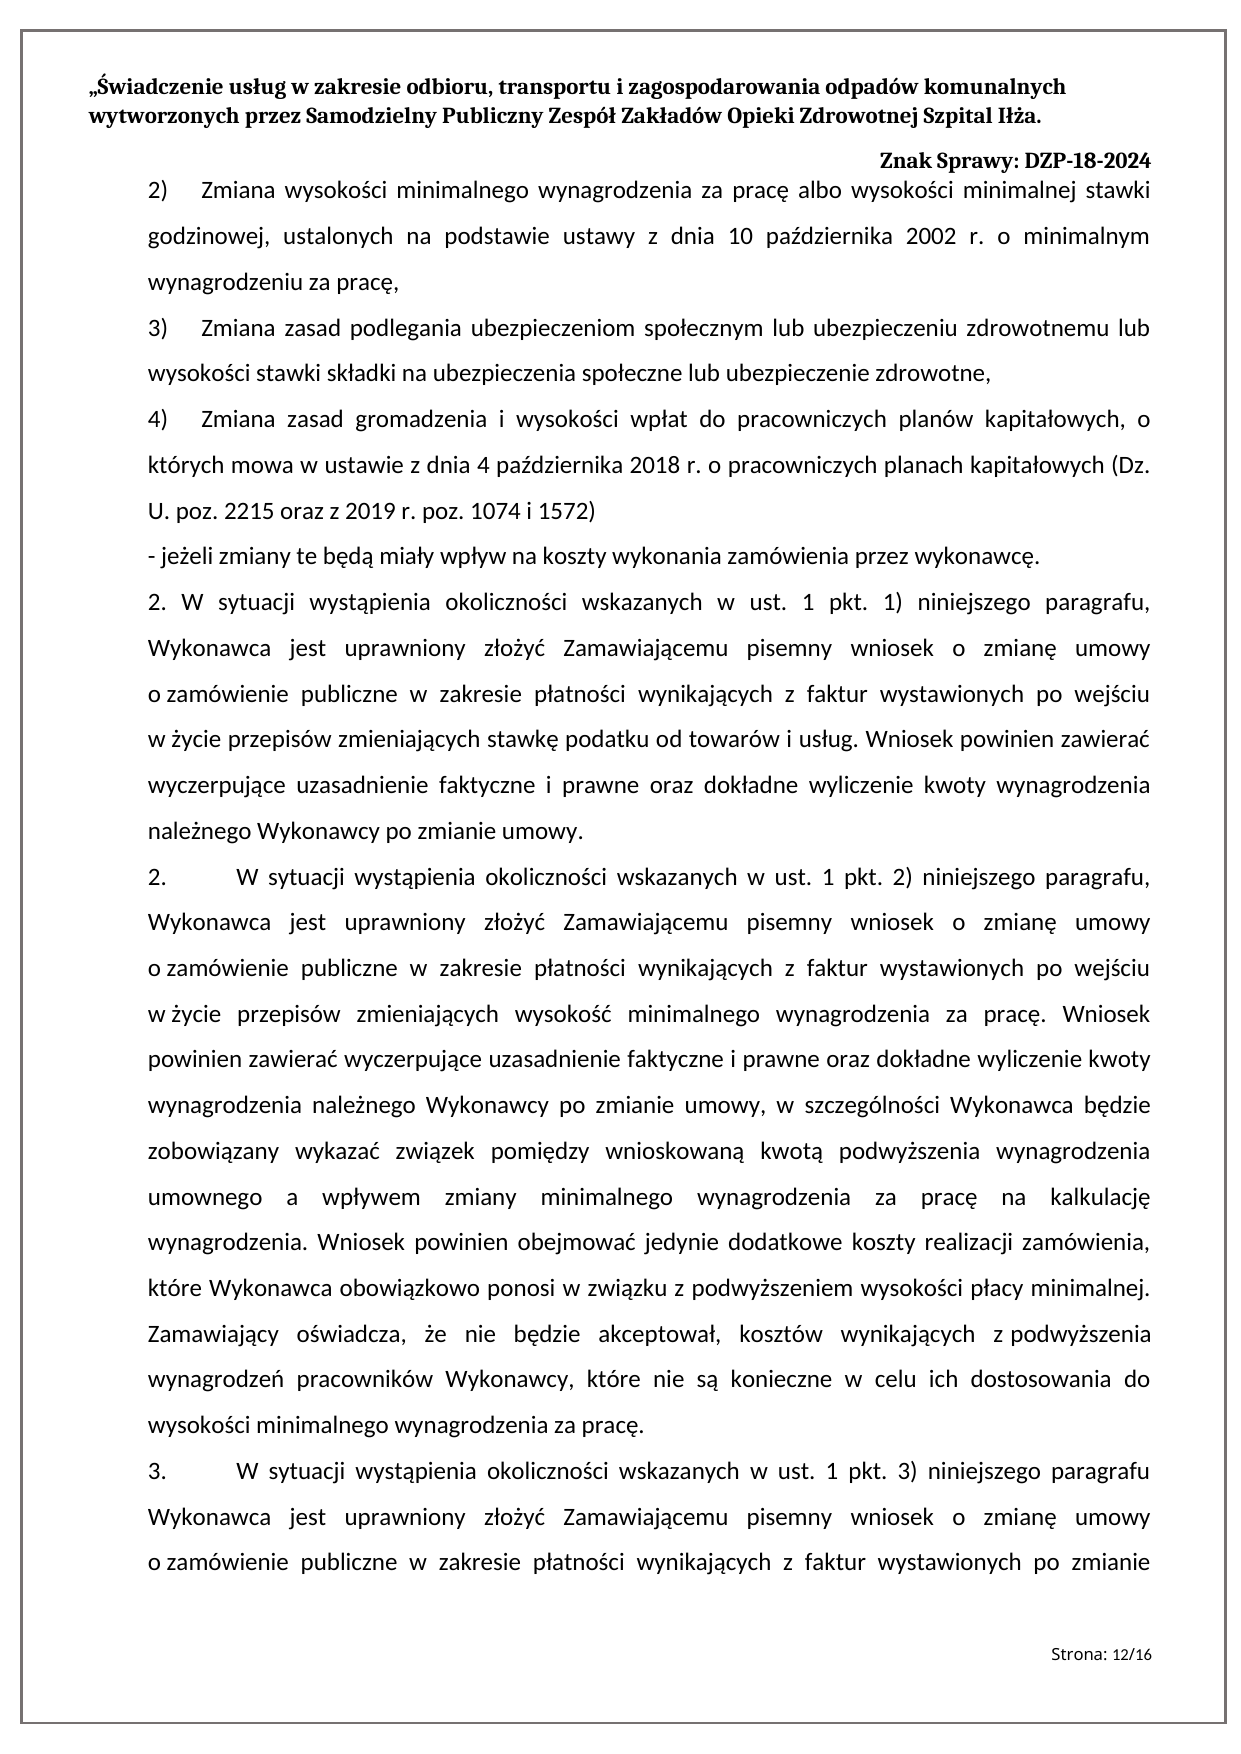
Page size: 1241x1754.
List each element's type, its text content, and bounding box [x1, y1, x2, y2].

text 2. W sytuacji wystąpienia okoliczności wskazanych w ust. 1 pkt. 1) niniejszego paragrafu, Wykonawca jest uprawniony złożyć Zamawiającemu pisemny wniosek o zmianę umowy o zamówienie publiczne w zakresie płatności wynikających z faktur wystawionych po wejściu w życie przepisów zmieniających stawkę podatku od towarów i usług. Wniosek powinien zawierać wyczerpujące uzasadnienie faktyczne i prawne oraz dokładne wyliczenie kwoty wynagrodzenia należnego Wykonawcy po zmianie umowy. [148, 586, 1152, 845]
text - jeżeli zmiany te będą miały wpływ na koszty wykonania zamówienia przez wykonawcę. [148, 541, 1152, 571]
list W sytuacji wystąpienia okoliczności wskazanych w ust. 1 pkt. 2) niniejszego paragrafu, Wykonawca jest uprawniony złożyć Zamawiającemu pisemny wniosek o zmianę umowy o zamówienie publiczne w zakresie płatności wynikających z faktur wystawionych po wejściu w życie przepisów zmieniających wysokość minimalnego wynagrodzenia za pracę. Wniosek powinien zawierać wyczerpujące uzasadnienie faktyczne i prawne oraz dokładne wyliczenie kwoty wynagrodzenia należnego Wykonawcy po zmianie umowy, w szczególności Wykonawca będzie zobowiązany wykazać związek pomiędzy wnioskowaną kwotą podwyższenia wynagrodzenia umownego a wpływem zmiany minimalnego wynagrodzenia za pracę na kalkulację wynagrodzenia. Wniosek powinien obejmować jedynie dodatkowe koszty realizacji zamówienia, które Wykonawca obowiązkowo ponosi w związku z podwyższeniem wysokości płacy minimalnej. Zamawiający oświadcza, że nie będzie akceptował, kosztów wynikających z podwyższenia wynagrodzeń pracowników Wykonawcy, które nie są konieczne w celu ich dostosowania do wysokości minimalnego wynagrodzenia za pracę. [148, 861, 1152, 1440]
list Zmiana zasad podlegania ubezpieczeniom społecznym lub ubezpieczeniu zdrowotnemu lub wysokości stawki składki na ubezpieczenia społeczne lub ubezpieczenie zdrowotne, [148, 312, 1152, 388]
list Zmiana zasad gromadzenia i wysokości wpłat do pracowniczych planów kapitałowych, o których mowa w ustawie z dnia 4 października 2018 r. o pracowniczych planach kapitałowych (Dz. U. poz. 2215 oraz z 2019 r. poz. 1074 i 1572) [148, 403, 1152, 525]
list W sytuacji wystąpienia okoliczności wskazanych w ust. 1 pkt. 3) niniejszego paragrafu Wykonawca jest uprawniony złożyć Zamawiającemu pisemny wniosek o zmianę umowy o zamówienie publiczne w zakresie płatności wynikających z faktur wystawionych po zmianie [148, 1455, 1152, 1577]
list Zmiana wysokości minimalnego wynagrodzenia za pracę albo wysokości minimalnej stawki godzinowej, ustalonych na podstawie ustawy z dnia 10 października 2002 r. o minimalnym wynagrodzeniu za pracę, [148, 175, 1152, 297]
